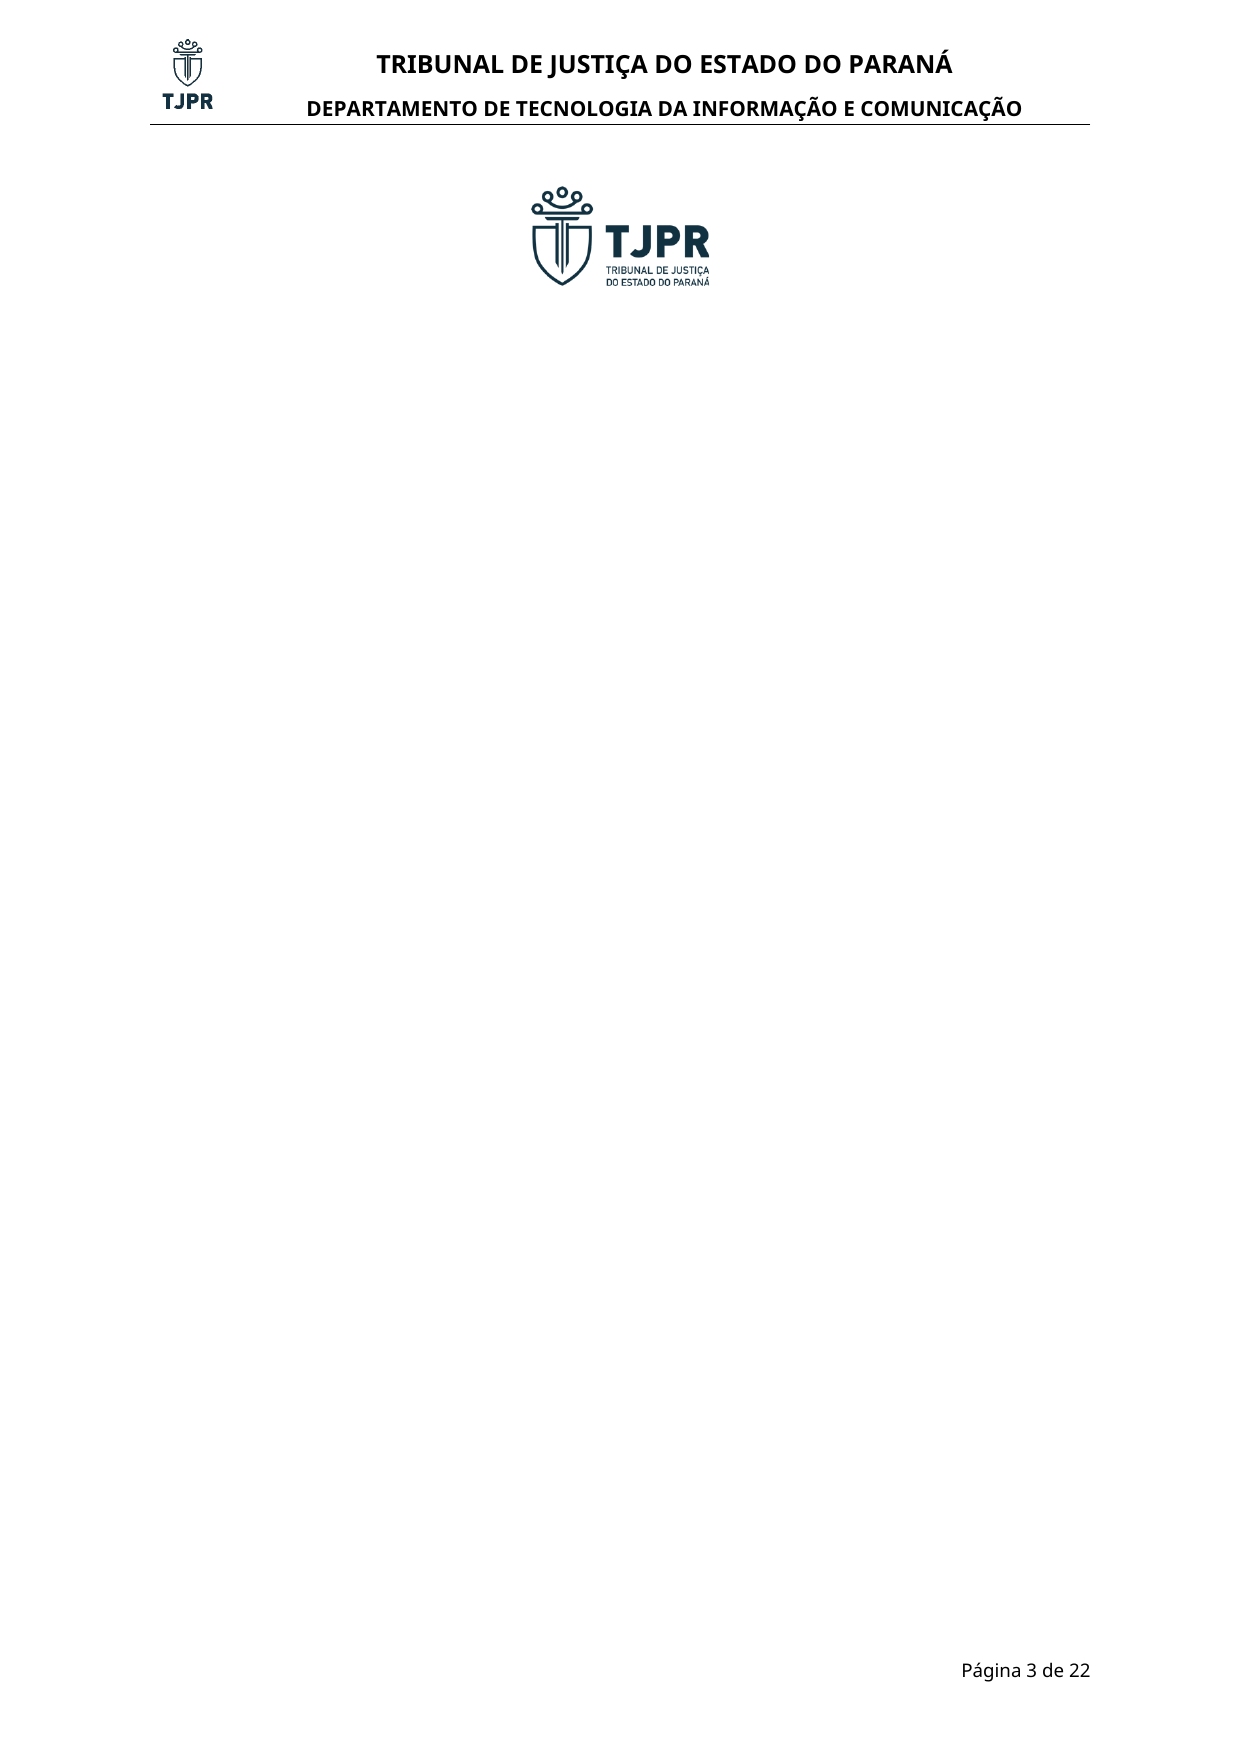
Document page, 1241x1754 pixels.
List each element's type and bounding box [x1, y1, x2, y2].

picture [162, 39, 213, 109]
picture [531, 186, 710, 286]
